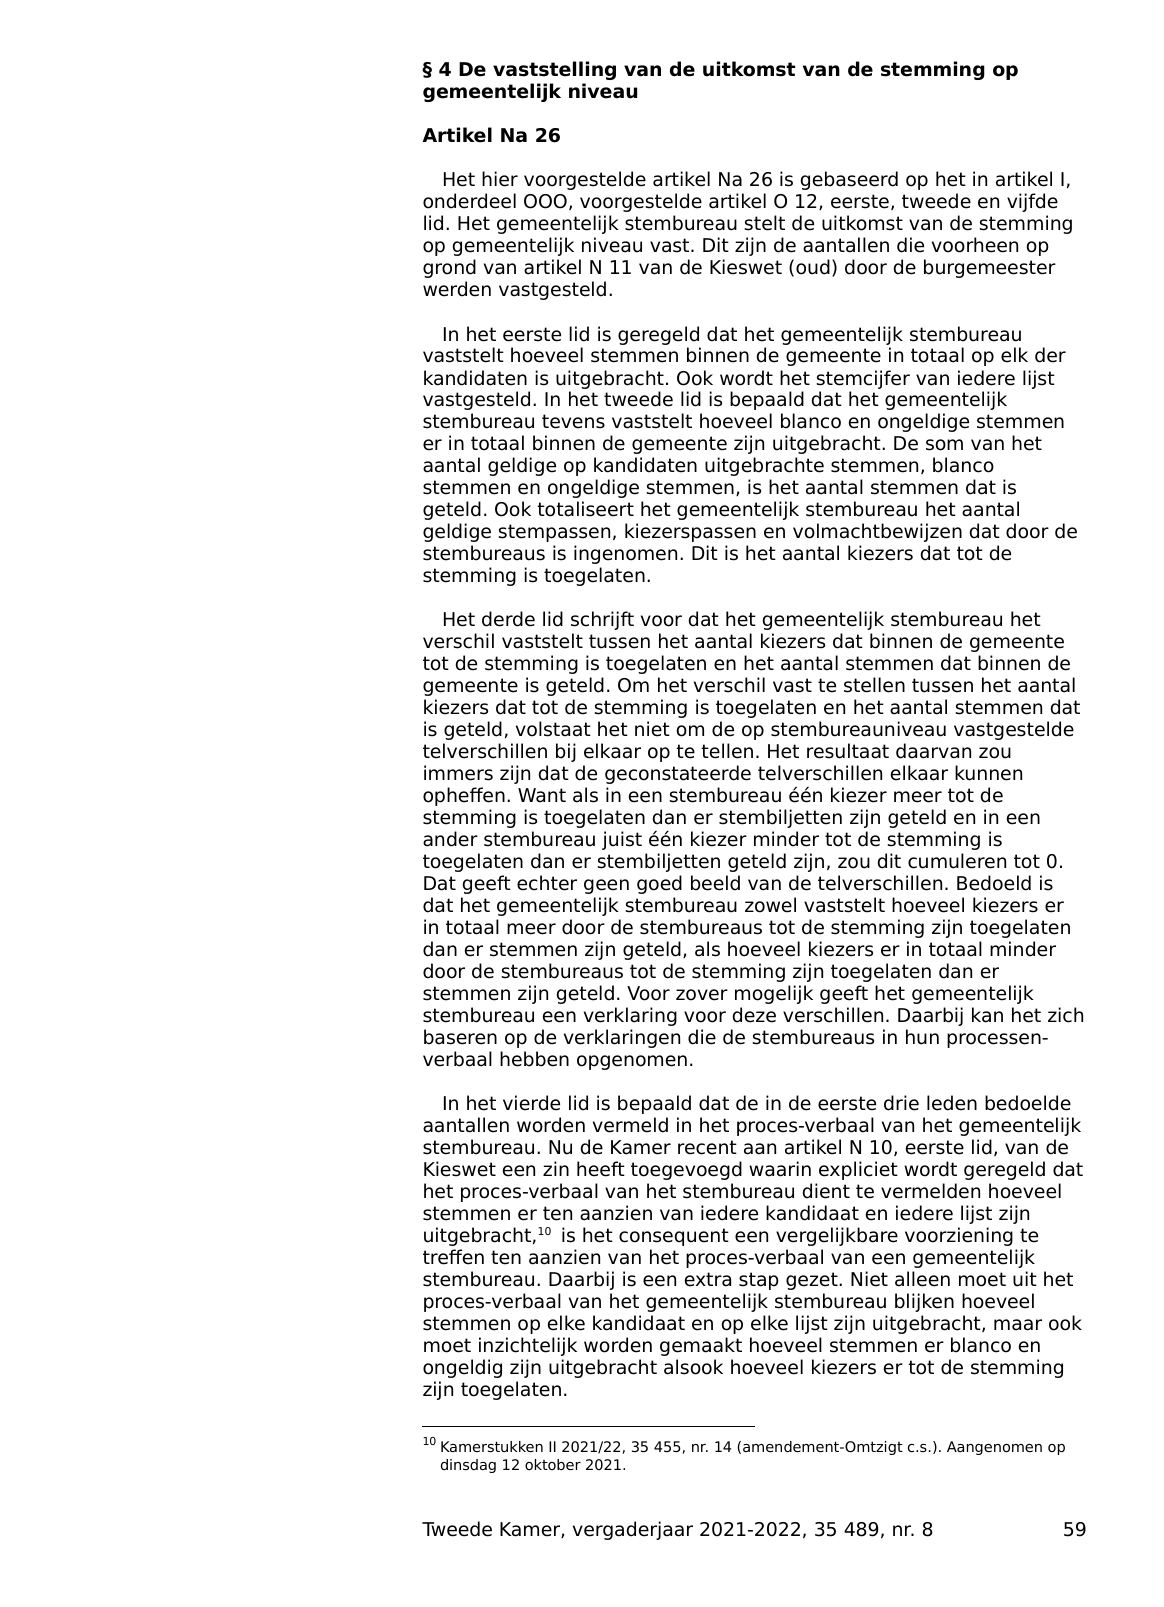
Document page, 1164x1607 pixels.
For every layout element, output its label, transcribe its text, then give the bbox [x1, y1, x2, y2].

text Het derde lid schrijft voor dat het gemeentelijk stembureau het verschil vaststelt tussen het aantal kiezers dat binnen de gemeente tot de stemming is toegelaten en het aantal stemmen dat binnen de gemeente is geteld. Om het verschil vast te stellen tussen het aantal kiezers dat tot de stemming is toegelaten en het aantal stemmen dat is geteld, volstaat het niet om de op stembureauniveau vastgestelde telverschillen bij elkaar op te tellen. Het resultaat daarvan zou immers zijn dat de geconstateerde telverschillen elkaar kunnen opheffen. Want als in een stembureau één kiezer meer tot de stemming is toegelaten dan er stembiljetten zijn geteld en in een ander stembureau juist één kiezer minder tot de stemming is toegelaten dan er stembiljetten geteld zijn, zou dit cumuleren tot 0. Dat geeft echter geen goed beeld van de telverschillen. Bedoeld is dat het gemeentelijk stembureau zowel vaststelt hoeveel kiezers er in totaal meer door de stembureaus tot de stemming zijn toegelaten dan er stemmen zijn geteld, als hoeveel kiezers er in totaal minder door de stembureaus tot de stemming zijn toegelaten dan er stemmen zijn geteld. Voor zover mogelijk geeft het gemeentelijk stembureau een verklaring voor deze verschillen. Daarbij kan het zich baseren op de verklaringen die de stembureaus in hun processen-verbaal hebben opgenomen. [422, 609, 1087, 1071]
text In het vierde lid is bepaald dat de in de eerste drie leden bedoelde aantallen worden vermeld in het proces-verbaal van het gemeentelijk stembureau. Nu de Kamer recent aan artikel N 10, eerste lid, van de Kieswet een zin heeft toegevoegd waarin expliciet wordt geregeld dat het proces-verbaal van het stembureau dient te vermelden hoeveel stemmen er ten aanzien van iedere kandidaat en iedere lijst zijn uitgebracht, is het consequent een vergelijkbare voorziening te treffen ten aanzien van het proces-verbaal van een gemeentelijk stembureau. Daarbij is een extra stap gezet. Niet alleen moet uit het proces-verbaal van het gemeentelijk stembureau blijken hoeveel stemmen op elke kandidaat en op elke lijst zijn uitgebracht, maar ook moet inzichtelijk worden gemaakt hoeveel stemmen er blanco en ongeldig zijn uitgebracht alsook hoeveel kiezers er tot de stemming zijn toegelaten. [422, 1093, 1087, 1401]
subtitle Artikel Na 26 [422, 125, 1087, 147]
text Het hier voorgestelde artikel Na 26 is gebaseerd op het in artikel I, onderdeel OOO, voorgestelde artikel O 12, eerste, tweede en vijfde lid. Het gemeentelijk stembureau stelt de uitkomst van de stemming op gemeentelijk niveau vast. Dit zijn de aantallen die voorheen op grond van artikel N 11 van de Kieswet (oud) door de burgemeester werden vastgesteld. [422, 169, 1087, 301]
text In het eerste lid is geregeld dat het gemeentelijk stembureau vaststelt hoeveel stemmen binnen de gemeente in totaal op elk der kandidaten is uitgebracht. Ook wordt het stemcijfer van iedere lijst vastgesteld. In het tweede lid is bepaald dat het gemeentelijk stembureau tevens vaststelt hoeveel blanco en ongeldige stemmen er in totaal binnen de gemeente zijn uitgebracht. De som van het aantal geldige op kandidaten uitgebrachte stemmen, blanco stemmen en ongeldige stemmen, is het aantal stemmen dat is geteld. Ook totaliseert het gemeentelijk stembureau het aantal geldige stempassen, kiezerspassen en volmachtbewijzen dat door de stembureaus is ingenomen. Dit is het aantal kiezers dat tot de stemming is toegelaten. [422, 323, 1087, 587]
text Kamerstukken II 2021/22, 35 455, nr. 14 (amendement-Omtzigt c.s.). Aangenomen op dinsdag 12 oktober 2021. [422, 1435, 1087, 1474]
subtitle § 4 De vaststelling van de uitkomst van de stemming op gemeentelijk niveau [422, 59, 1087, 103]
